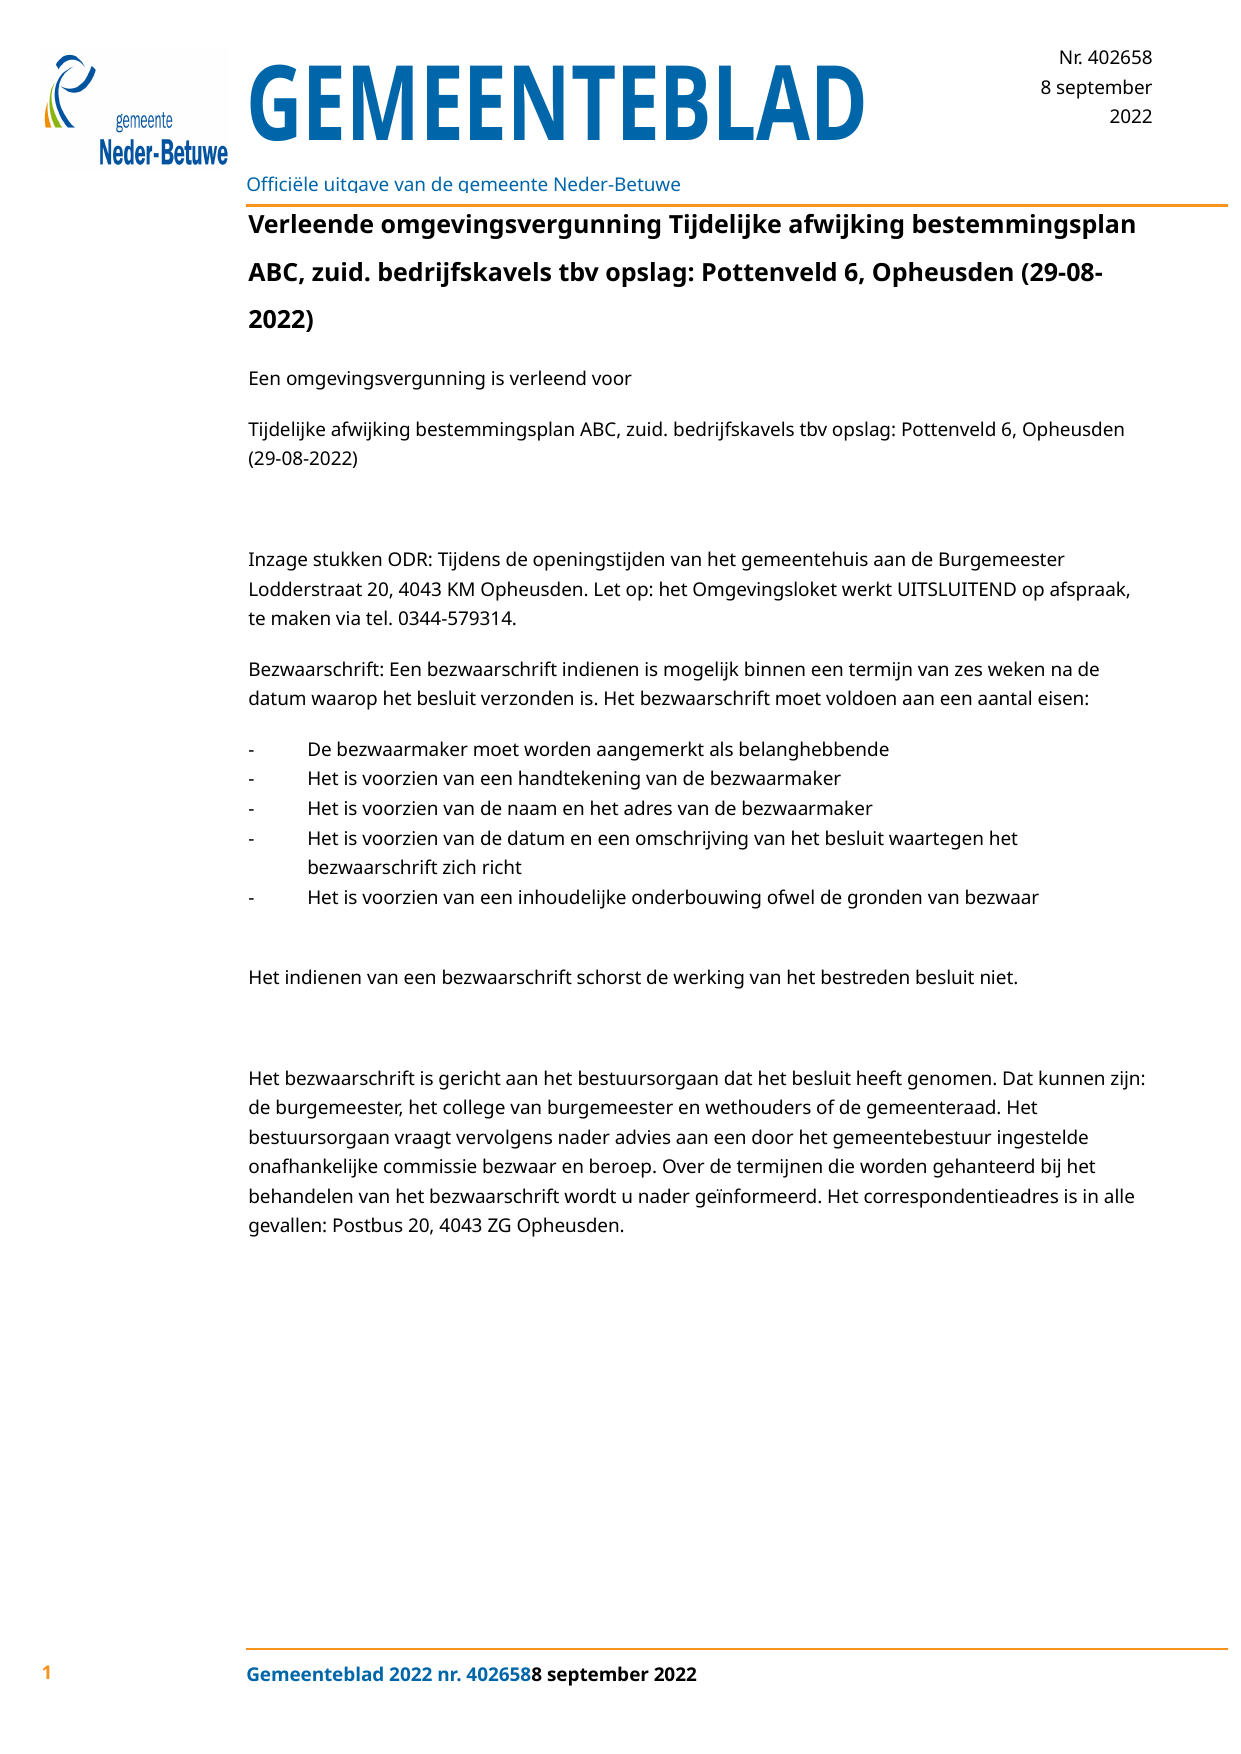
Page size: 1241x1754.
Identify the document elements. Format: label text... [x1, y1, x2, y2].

list Het is voorzien van een inhoudelijke onderbouwing ofwel de gronden van bezwaar [248, 884, 1152, 909]
list Het is voorzien van de datum en een omschrijving van het besluit waartegen het bezwaarschrift zich richt [248, 825, 1152, 880]
text Tijdelijke afwijking bestemmingsplan ABC, zuid. bedrijfskavels tbv opslag: Pottenveld 6, Opheusden (29-08-2022) [248, 416, 1152, 471]
text Bezwaarschrift: Een bezwaarschrift indienen is mogelijk binnen een termijn van zes weken na de datum waarop het besluit verzonden is. Het bezwaarschrift moet voldoen aan een aantal eisen: [248, 656, 1152, 711]
text Inzage stukken ODR: Tijdens de openingstijden van het gemeentehuis aan de Burgemeester Lodderstraat 20, 4043 KM Opheusden. Let op: het Omgevingsloket werkt UITSLUITEND op afspraak, te maken via tel. 0344-579314. [248, 546, 1152, 631]
picture [41, 47, 231, 172]
text Het indienen van een bezwaarschrift schorst de werking van het bestreden besluit niet. [248, 964, 1152, 989]
list Het is voorzien van een handtekening van de bezwaarmaker [248, 766, 1152, 791]
list Het is voorzien van de naam en het adres van de bezwaarmaker [248, 795, 1152, 821]
list De bezwaarmaker moet worden aangemerkt als belanghebbende [248, 736, 1152, 762]
text Een omgevingsvergunning is verleend voor [248, 366, 1152, 391]
text Het bezwaarschrift is gericht aan het bestuursorgaan dat het besluit heeft genomen. Dat kunnen zijn: de burgemeester, het college van burgemeester en wethouders of de gemeenteraad. Het bestuursorgaan vraagt vervolgens nader advies aan een door het gemeentebestuur ingestelde onafhankelijke commissie bezwaar en beroep. Over de termijnen die worden gehanteerd bij het behandelen van het bezwaarschrift wordt u nader geïnformeerd. Het correspondentieadres is in alle gevallen: Postbus 20, 4043 ZG Opheusden. [248, 1065, 1152, 1238]
text Verleende omgevingsvergunning Tijdelijke afwijking bestemmingsplan ABC, zuid. bedrijfskavels tbv opslag: Pottenveld 6, Opheusden (29-08-2022) [248, 207, 1152, 336]
